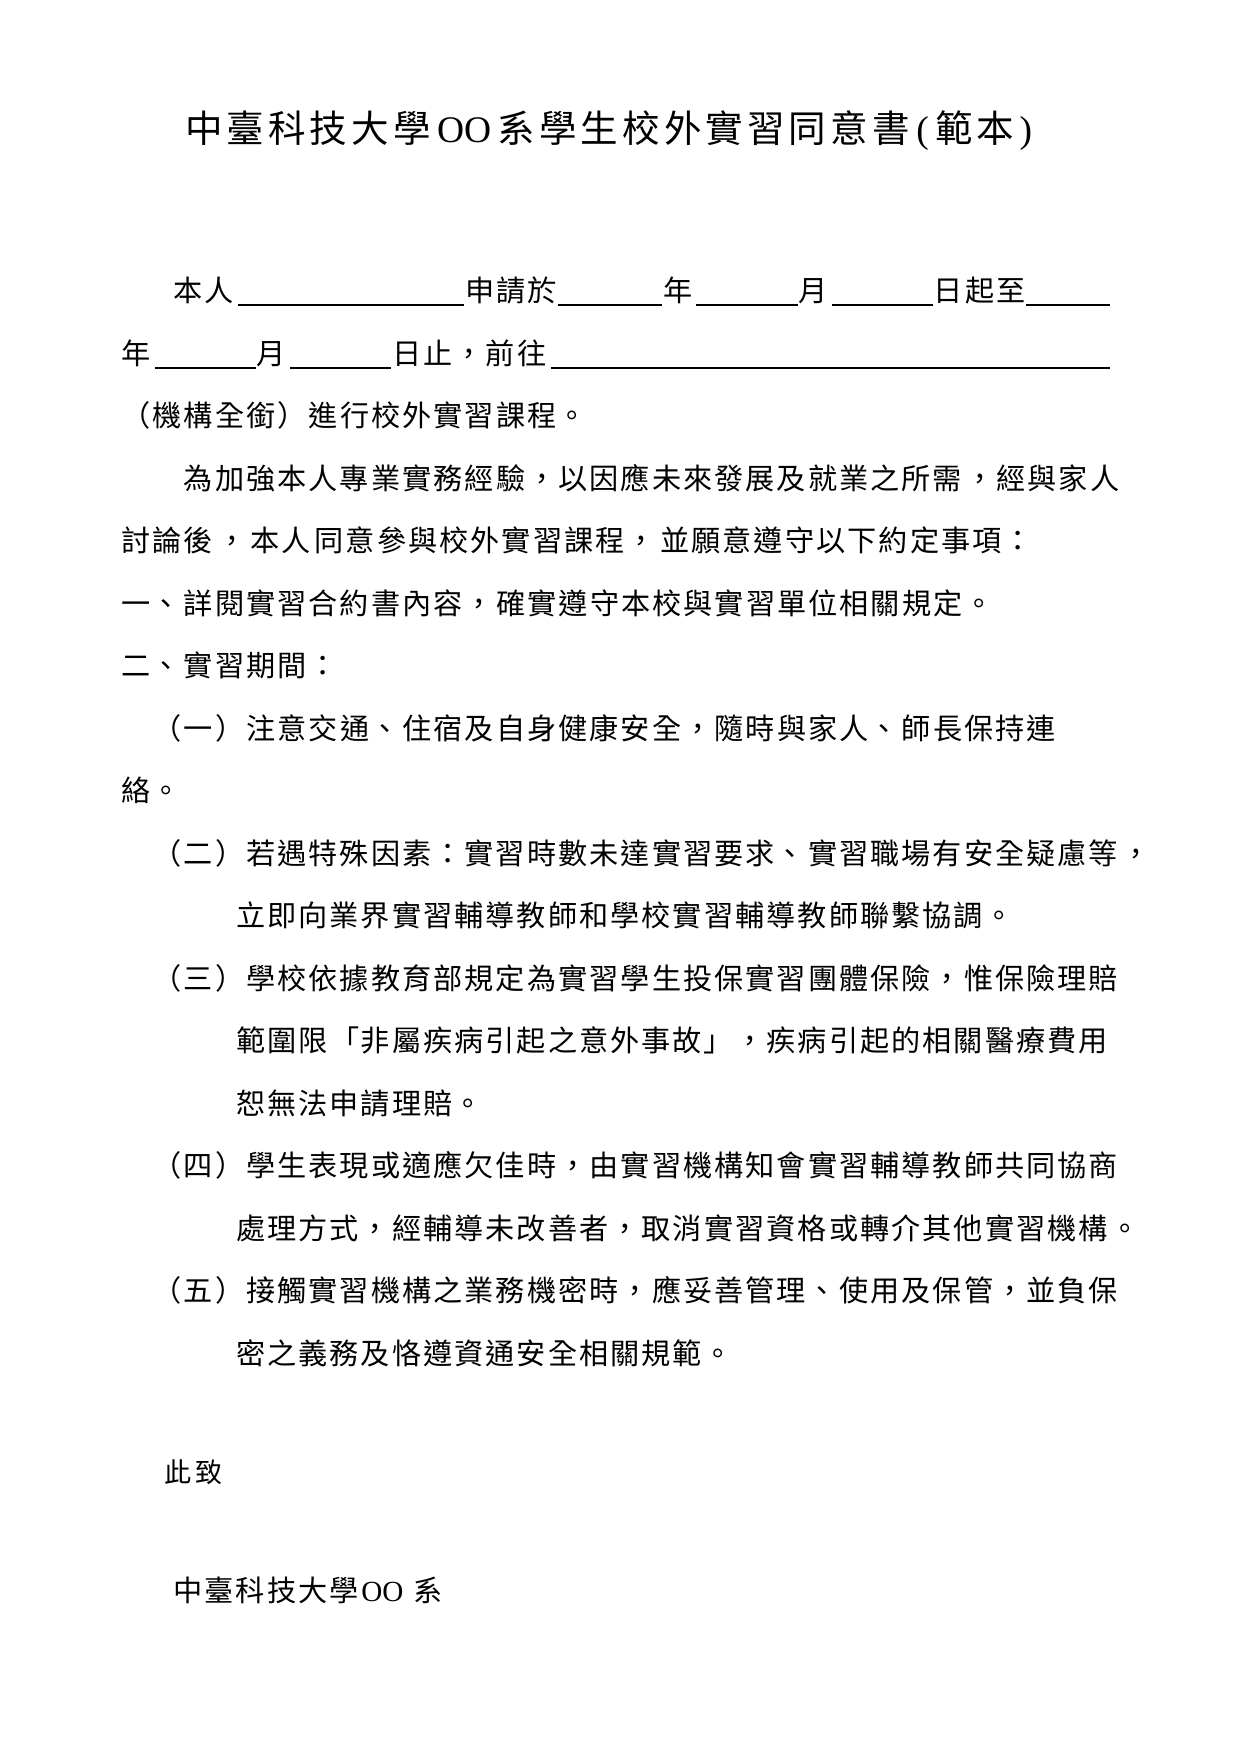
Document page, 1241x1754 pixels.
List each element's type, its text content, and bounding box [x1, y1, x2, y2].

text 為加強本人專業實務經驗，以因應未來發展及就業之所需，經與家人討論後，本人同意參與校外實習課程，並願意遵守以下約定事項： [120, 435, 1120, 560]
subtitle 中臺科技大學OO系學生校外實習同意書(範本) [120, 85, 1120, 147]
text （五）接觸實習機構之業務機密時，應妥善管理、使用及保管，並負保密之義務及恪遵資通安全相關規範。 [148, 1247, 1120, 1372]
text 一、詳閱實習合約書內容，確實遵守本校與實習單位相關規定。 [120, 560, 1088, 622]
text （一）注意交通、住宿及自身健康安全，隨時與家人、師長保持連絡。 [120, 685, 1088, 810]
text （四）學生表現或適應欠佳時，由實習機構知會實習輔導教師共同協商處理方式，經輔導未改善者，取消實習資格或轉介其他實習機構。 [145, 1122, 1123, 1247]
text 中臺科技大學OO 系 [132, 1547, 1120, 1610]
text 本人 申請於 年 月 日起至 年 月 日止，前往 （機構全銜）進行校外實習課程。 [120, 247, 1120, 435]
text （二）若遇特殊因素：實習時數未達實習要求、實習職場有安全疑慮等，立即向業界實習輔導教師和學校實習輔導教師聯繫協調。 [145, 810, 1120, 935]
text （三）學校依據教育部規定為實習學生投保實習團體保險，惟保險理賠範圍限「非屬疾病引起之意外事故」，疾病引起的相關醫療費用恕無法申請理賠。 [145, 935, 1120, 1122]
text 此致 [144, 1429, 1120, 1491]
text 二、實習期間： [120, 622, 1088, 685]
